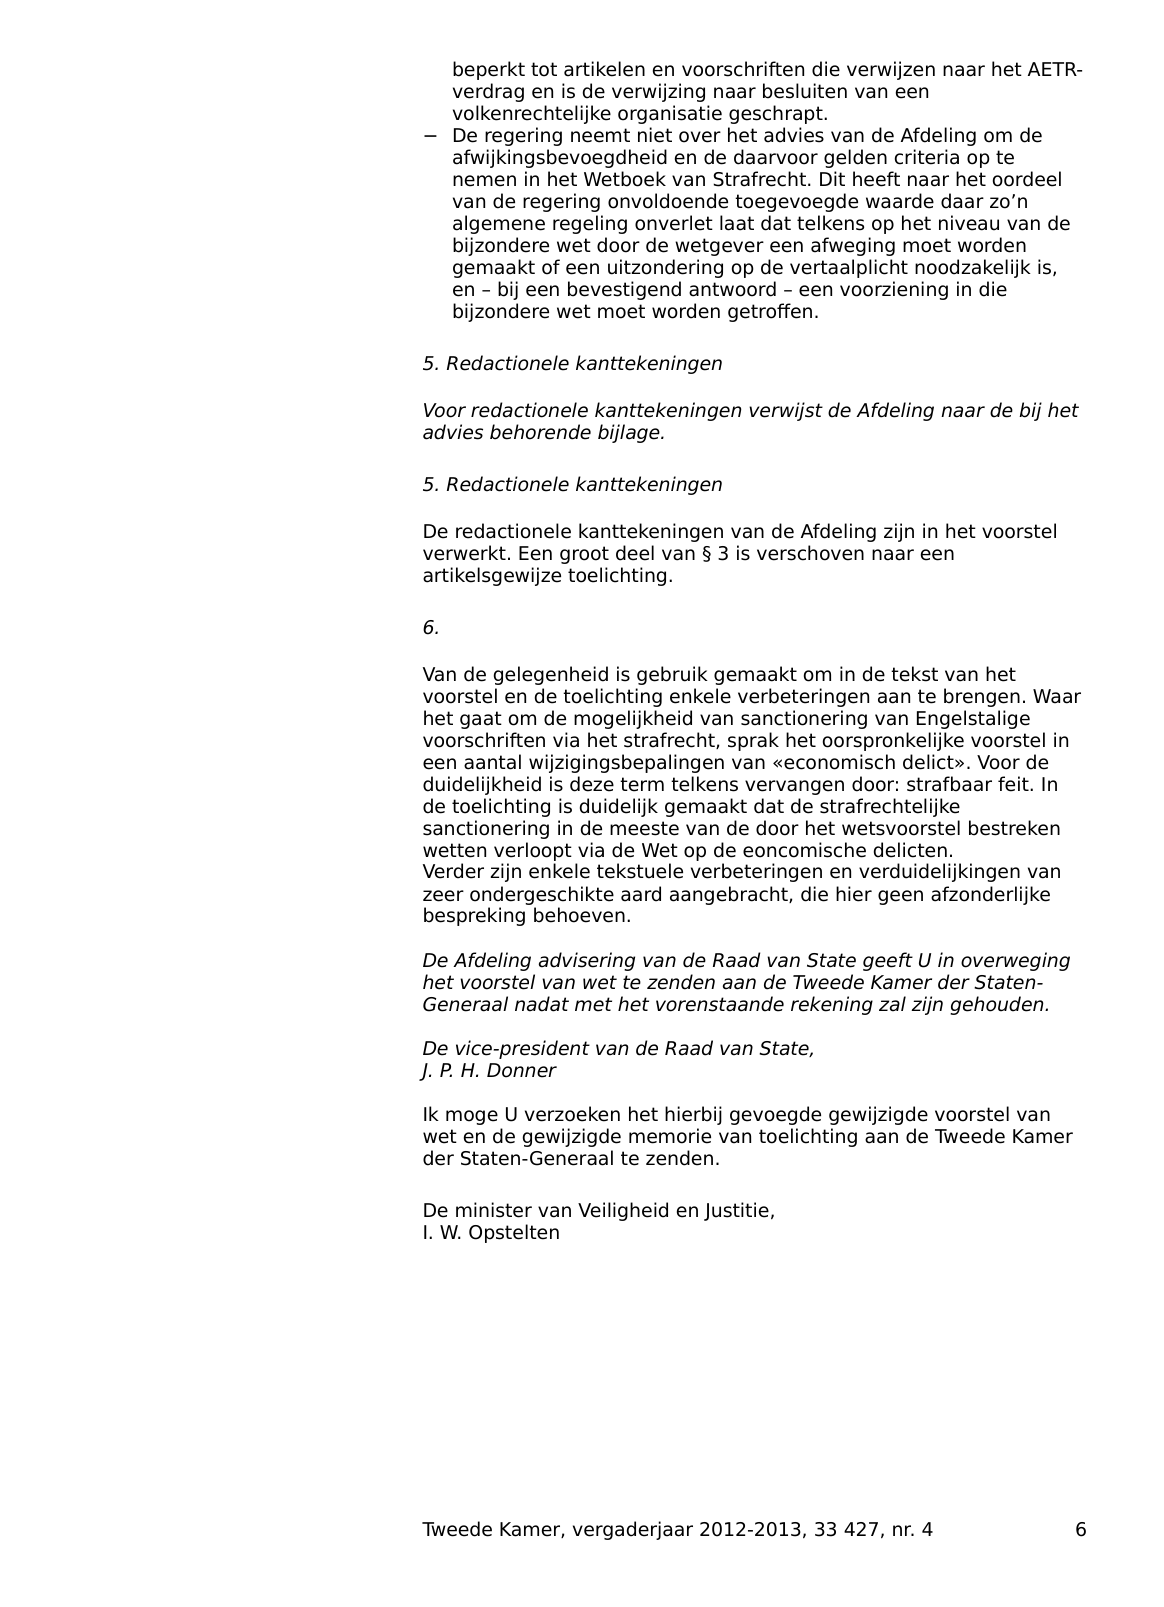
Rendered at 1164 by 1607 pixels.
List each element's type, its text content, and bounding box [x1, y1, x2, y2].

text beperkt tot artikelen en voorschriften die verwijzen naar het AETR-verdrag en is de verwijzing naar besluiten van een volkenrechtelijke organisatie geschrapt. [422, 59, 1087, 125]
text J. P. H. Donner [422, 1060, 1087, 1082]
text Ik moge U verzoeken het hierbij gevoegde gewijzigde voorstel van wet en de gewijzigde memorie van toelichting aan de Tweede Kamer der Staten-Generaal te zenden. [422, 1104, 1087, 1170]
text De minister van Veiligheid en Justitie, I. W. Opstelten [422, 1200, 1087, 1244]
text De vice-president van de Raad van State, [422, 1038, 1087, 1060]
text Van de gelegenheid is gebruik gemaakt om in de tekst van het voorstel en de toelichting enkele verbeteringen aan te brengen. Waar het gaat om de mogelijkheid van sanctionering van Engelstalige voorschriften via het strafrecht, sprak het oorspronkelijke voorstel in een aantal wijzigingsbepalingen van «economisch delict». Voor de duidelijkheid is deze term telkens vervangen door: strafbaar feit. In de toelichting is duidelijk gemaakt dat de strafrechtelijke sanctionering in de meeste van de door het wetsvoorstel bestreken wetten verloopt via de Wet op de eoncomische delicten. [422, 664, 1087, 861]
subtitle 5. Redactionele kanttekeningen [422, 474, 1087, 496]
text − De regering neemt niet over het advies van de Afdeling om de afwijkingsbevoegdheid en de daarvoor gelden criteria op te nemen in het Wetboek van Strafrecht. Dit heeft naar het oordeel van de regering onvoldoende toegevoegde waarde daar zo’n algemene regeling onverlet laat dat telkens op het niveau van de bijzondere wet door de wetgever een afweging moet worden gemaakt of een uitzondering op de vertaalplicht noodzakelijk is, en – bij een bevestigend antwoord – een voorziening in die bijzondere wet moet worden getroffen. [422, 125, 1087, 323]
text Voor redactionele kanttekeningen verwijst de Afdeling naar de bij het advies behorende bijlage. [422, 400, 1087, 444]
subtitle 5. Redactionele kanttekeningen [422, 353, 1087, 375]
text Verder zijn enkele tekstuele verbeteringen en verduidelijkingen van zeer ondergeschikte aard aangebracht, die hier geen afzonderlijke bespreking behoeven. [422, 861, 1087, 927]
text De Afdeling advisering van de Raad van State geeft U in overweging het voorstel van wet te zenden aan de Tweede Kamer der Staten-Generaal nadat met het vorenstaande rekening zal zijn gehouden. [422, 949, 1087, 1016]
subtitle 6. [422, 617, 1087, 639]
text De redactionele kanttekeningen van de Afdeling zijn in het voorstel verwerkt. Een groot deel van § 3 is verschoven naar een artikelsgewijze toelichting. [422, 521, 1087, 587]
